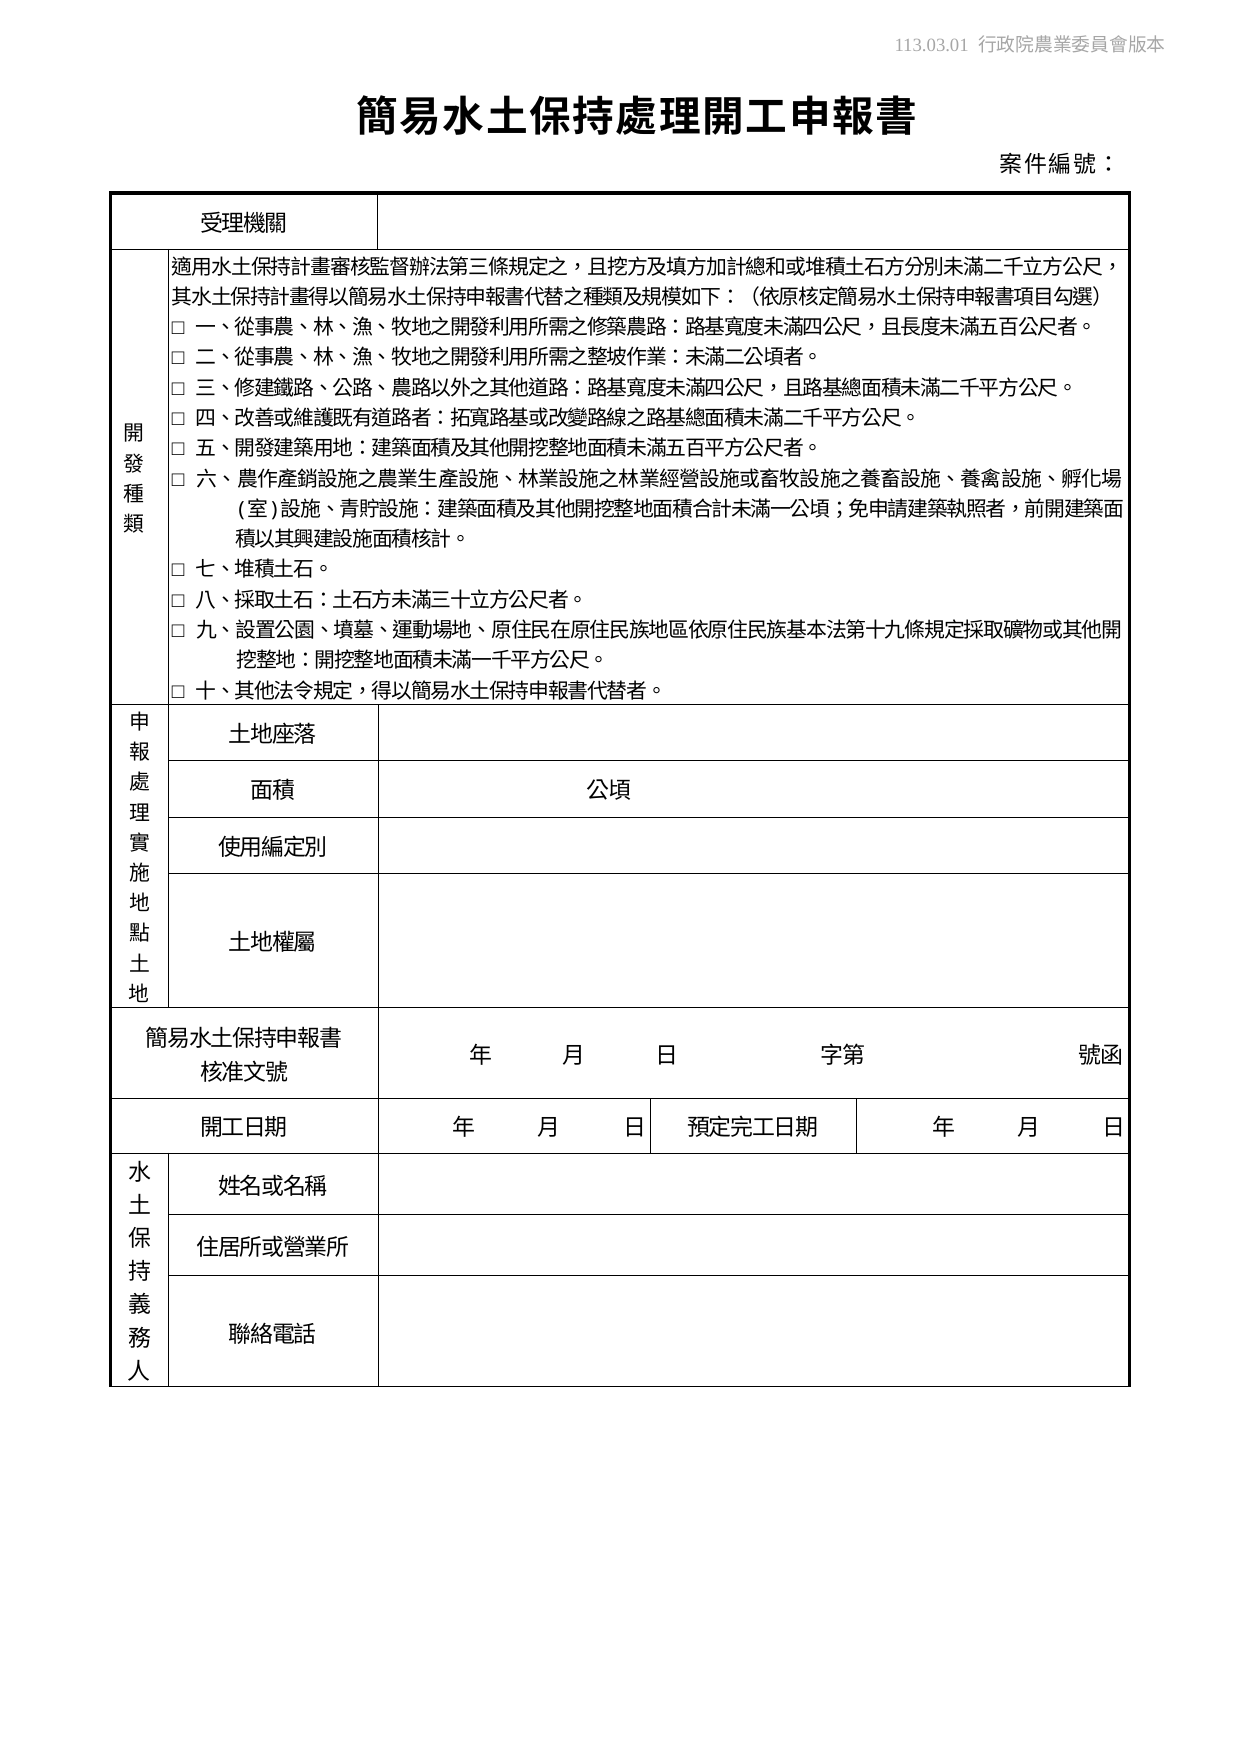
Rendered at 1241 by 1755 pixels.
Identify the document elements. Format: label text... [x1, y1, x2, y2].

table_cell 公頃 [379, 761, 1128, 817]
table_cell 姓名或名稱 [169, 1154, 378, 1213]
table_cell 面積 [169, 761, 378, 817]
table_cell [379, 705, 1128, 760]
table_cell 適用水土保持計畫審核監督辦法第三條規定之，且挖方及填方加計總和或堆積土石方分別未滿二千立方公尺，其水土保持計畫得以簡易水土保持申報書代替之種類及規模如下：（依原核定簡易水土保持申報書項目勾選） □ 一、從事農、林、漁、牧地之開發利用所需之修築農路：路基寬度未滿四公尺，且長度未滿五百公尺者。 □ 二、從事農、林、漁、牧地之開發利用所需之整坡作業：未滿二公頃者。 □ 三、修建鐵路、公路、農路以外之其他道路：路基寬度未滿四公尺，且路基總面積未滿二千平方公尺。 □ 四、改善或維護既有道路者：拓寬路基或改變路線之路基總面積未滿二千平方公尺。 □ 五、開發建築用地：建築面積及其他開挖整地面積未滿五百平方公尺者。 □ 六、農作產銷設施之農業生產設施、林業設施之林業經營設施或畜牧設施之養畜設施、養禽設施、孵化場(室)設施、青貯設施：建築面積及其他開挖整地面積合計未滿一公頃；免申請建築執照者，前開建築面積以其興建設施面積核計。 □ 七、堆積土石。 □ 八、採取土石：土石方未滿三十立方公尺者。 □ 九、設置公園、墳墓、運動場地、原住民在原住民族地區依原住民族基本法第十九條規定採取礦物或其他開挖整地：開挖整地面積未滿一千平方公尺。 □ 十、其他法令規定，得以簡易水土保持申報書代替者。 [169, 250, 1128, 704]
table_cell 住居所或營業所 [169, 1215, 378, 1275]
table_cell 年 月 日 [379, 1099, 650, 1152]
table_cell [379, 1154, 1128, 1213]
table_cell 簡易水土保持申報書 核准文號 [112, 1008, 378, 1098]
table_header 受理機關 [112, 195, 377, 249]
table_cell 預定完工日期 [651, 1099, 856, 1152]
table_cell 水土保持義務人 [112, 1154, 168, 1386]
table_cell 開發種類 [112, 250, 168, 704]
table_cell [379, 818, 1128, 873]
table_cell 申報處理實施地點土地 [112, 705, 168, 1007]
table_cell 年 月 日 [857, 1099, 1128, 1152]
table_cell 土地權屬 [169, 874, 378, 1007]
table_header [378, 195, 1128, 249]
table_cell [379, 1276, 1128, 1386]
table_cell [379, 874, 1128, 1007]
table_cell 開工日期 [112, 1099, 378, 1152]
table_cell 聯絡電話 [169, 1276, 378, 1386]
table_cell 土地座落 [169, 705, 378, 760]
table_cell [379, 1215, 1128, 1275]
table_cell 年 月 日 字第 號函 [379, 1008, 1128, 1098]
text 簡易水土保持處理開工申報書 [75, 83, 1199, 143]
table_cell 使用編定別 [169, 818, 378, 873]
text 案件編號： [75, 143, 1121, 179]
